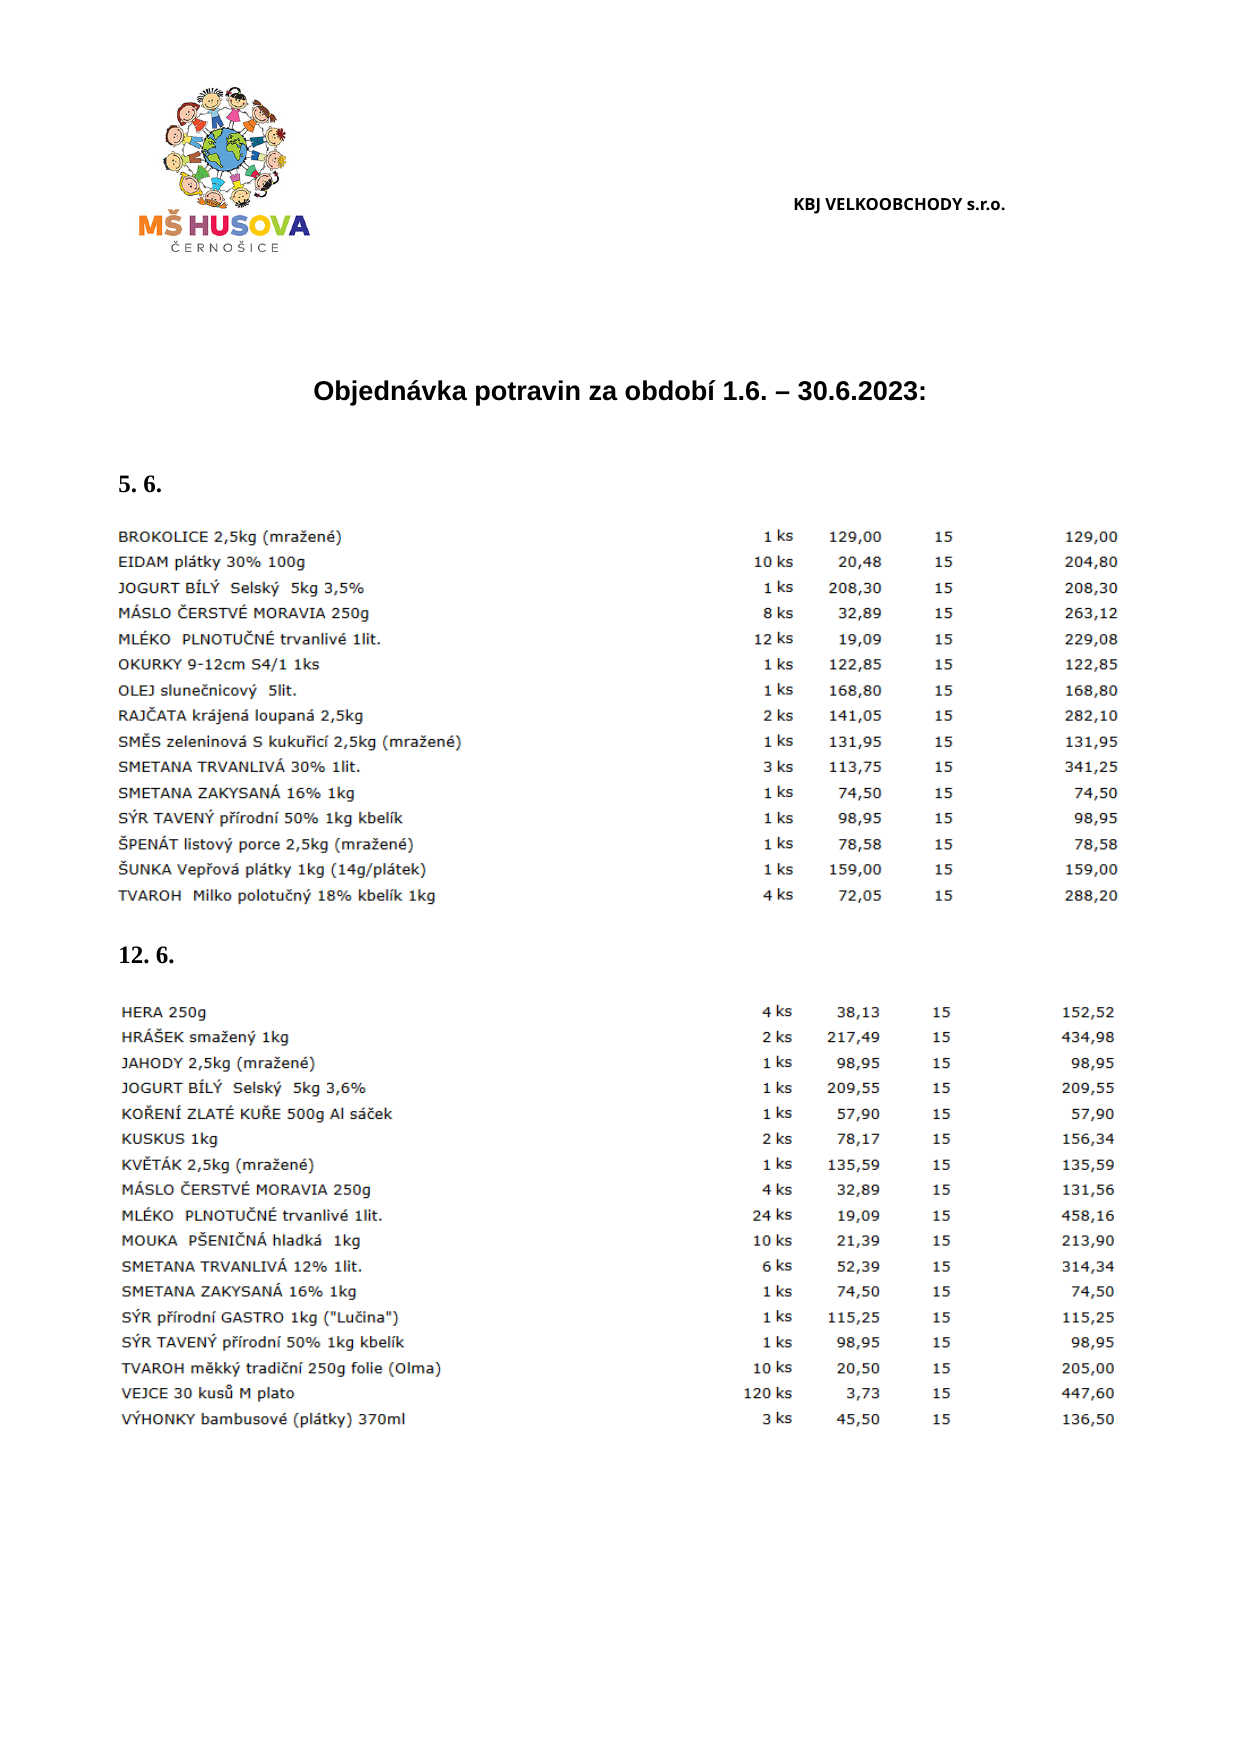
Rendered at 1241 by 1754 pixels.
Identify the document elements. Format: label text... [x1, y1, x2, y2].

text Objednávka potravin za období 1.6. – 30.6.2023: [118, 375, 1122, 407]
text 12. 6. [118, 940, 1122, 968]
text KBJ VELKOOBCHODY s.r.o. [319, 192, 1122, 215]
text 5. 6. [118, 469, 1122, 498]
